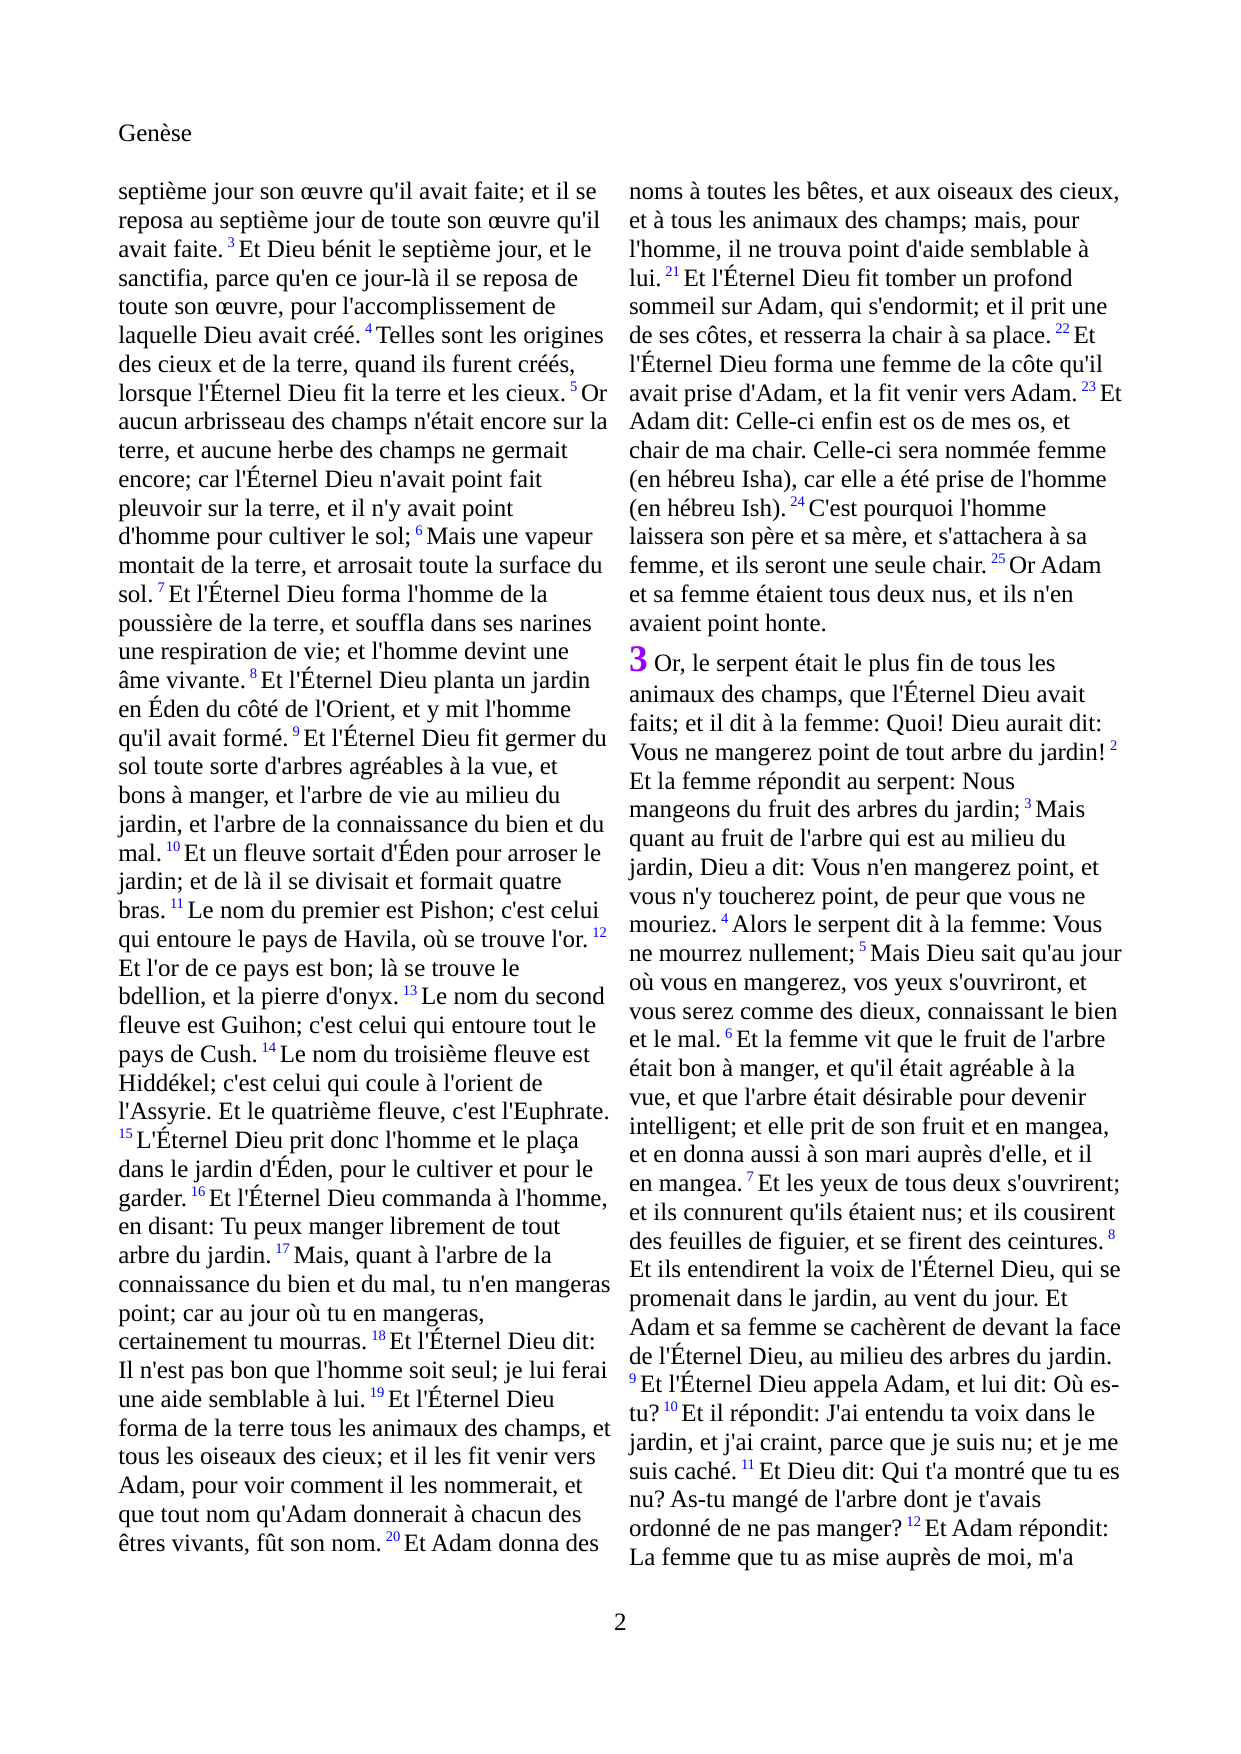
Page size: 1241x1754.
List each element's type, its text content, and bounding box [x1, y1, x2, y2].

text septième jour son œuvre qu'il avait faite; et il se reposa au septième jour de toute son œuvre qu'il avait faite. 3 Et Dieu bénit le septième jour, et le sanctifia, parce qu'en ce jour-là il se reposa de toute son œuvre, pour l'accomplissement de laquelle Dieu avait créé. 4 Telles sont les origines des cieux et de la terre, quand ils furent créés, lorsque l'Éternel Dieu fit la terre et les cieux. 5 Or aucun arbrisseau des champs n'était encore sur la terre, et aucune herbe des champs ne germait encore; car l'Éternel Dieu n'avait point fait pleuvoir sur la terre, et il n'y avait point d'homme pour cultiver le sol; 6 Mais une vapeur montait de la terre, et arrosait toute la surface du sol. 7 Et l'Éternel Dieu forma l'homme de la poussière de la terre, et souffla dans ses narines une respiration de vie; et l'homme devint une âme vivante. 8 Et l'Éternel Dieu planta un jardin en Éden du côté de l'Orient, et y mit l'homme qu'il avait formé. 9 Et l'Éternel Dieu fit germer du sol toute sorte d'arbres agréables à la vue, et bons à manger, et l'arbre de vie au milieu du jardin, et l'arbre de la connaissance du bien et du mal. 10 Et un fleuve sortait d'Éden pour arroser le jardin; et de là il se divisait et formait quatre bras. 11 Le nom du premier est Pishon; c'est celui qui entoure le pays de Havila, où se trouve l'or. 12 Et l'or de ce pays est bon; là se trouve le bdellion, et la pierre d'onyx. 13 Le nom du second fleuve est Guihon; c'est celui qui entoure tout le pays de Cush. 14 Le nom du troisième fleuve est Hiddékel; c'est celui qui coule à l'orient de l'Assyrie. Et le quatrième fleuve, c'est l'Euphrate. 15 L'Éternel Dieu prit donc l'homme et le plaça dans le jardin d'Éden, pour le cultiver et pour le garder. 16 Et l'Éternel Dieu commanda à l'homme, en disant: Tu peux manger librement de tout arbre du jardin. 17 Mais, quant à l'arbre de la connaissance du bien et du mal, tu n'en mangeras point; car au jour où tu en mangeras, certainement tu mourras. 18 Et l'Éternel Dieu dit: Il n'est pas bon que l'homme soit seul; je lui ferai une aide semblable à lui. 19 Et l'Éternel Dieu forma de la terre tous les animaux des champs, et tous les oiseaux des cieux; et il les fit venir vers Adam, pour voir comment il les nommerait, et que tout nom qu'Adam donnerait à chacun des êtres vivants, fût son nom. 20 Et Adam donna des [118, 176, 611, 1556]
text noms à toutes les bêtes, et aux oiseaux des cieux, et à tous les animaux des champs; mais, pour l'homme, il ne trouva point d'aide semblable à lui. 21 Et l'Éternel Dieu fit tomber un profond sommeil sur Adam, qui s'endormit; et il prit une de ses côtes, et resserra la chair à sa place. 22 Et l'Éternel Dieu forma une femme de la côte qu'il avait prise d'Adam, et la fit venir vers Adam. 23 Et Adam dit: Celle-ci enfin est os de mes os, et chair de ma chair. Celle-ci sera nommée femme (en hébreu Isha), car elle a été prise de l'homme (en hébreu Ish). 24 C'est pourquoi l'homme laissera son père et sa mère, et s'attachera à sa femme, et ils seront une seule chair. 25 Or Adam et sa femme étaient tous deux nus, et ils n'en avaient point honte. [629, 176, 1122, 636]
text 3 Or, le serpent était le plus fin de tous les animaux des champs, que l'Éternel Dieu avait faits; et il dit à la femme: Quoi! Dieu aurait dit: Vous ne mangerez point de tout arbre du jardin! 2 Et la femme répondit au serpent: Nous mangeons du fruit des arbres du jardin; 3 Mais quant au fruit de l'arbre qui est au milieu du jardin, Dieu a dit: Vous n'en mangerez point, et vous n'y toucherez point, de peur que vous ne mouriez. 4 Alors le serpent dit à la femme: Vous ne mourrez nullement; 5 Mais Dieu sait qu'au jour où vous en mangerez, vos yeux s'ouvriront, et vous serez comme des dieux, connaissant le bien et le mal. 6 Et la femme vit que le fruit de l'arbre était bon à manger, et qu'il était agréable à la vue, et que l'arbre était désirable pour devenir intelligent; et elle prit de son fruit et en mangea, et en donna aussi à son mari auprès d'elle, et il en mangea. 7 Et les yeux de tous deux s'ouvrirent; et ils connurent qu'ils étaient nus; et ils cousirent des feuilles de figuier, et se firent des ceintures. 8 Et ils entendirent la voix de l'Éternel Dieu, qui se promenait dans le jardin, au vent du jour. Et Adam et sa femme se cachèrent de devant la face de l'Éternel Dieu, au milieu des arbres du jardin. 9 Et l'Éternel Dieu appela Adam, et lui dit: Où es-tu? 10 Et il répondit: J'ai entendu ta voix dans le jardin, et j'ai craint, parce que je suis nu; et je me suis caché. 11 Et Dieu dit: Qui t'a montré que tu es nu? As-tu mangé de l'arbre dont je t'avais ordonné de ne pas manger? 12 Et Adam répondit: La femme que tu as mise auprès de moi, m'a [629, 636, 1122, 1571]
